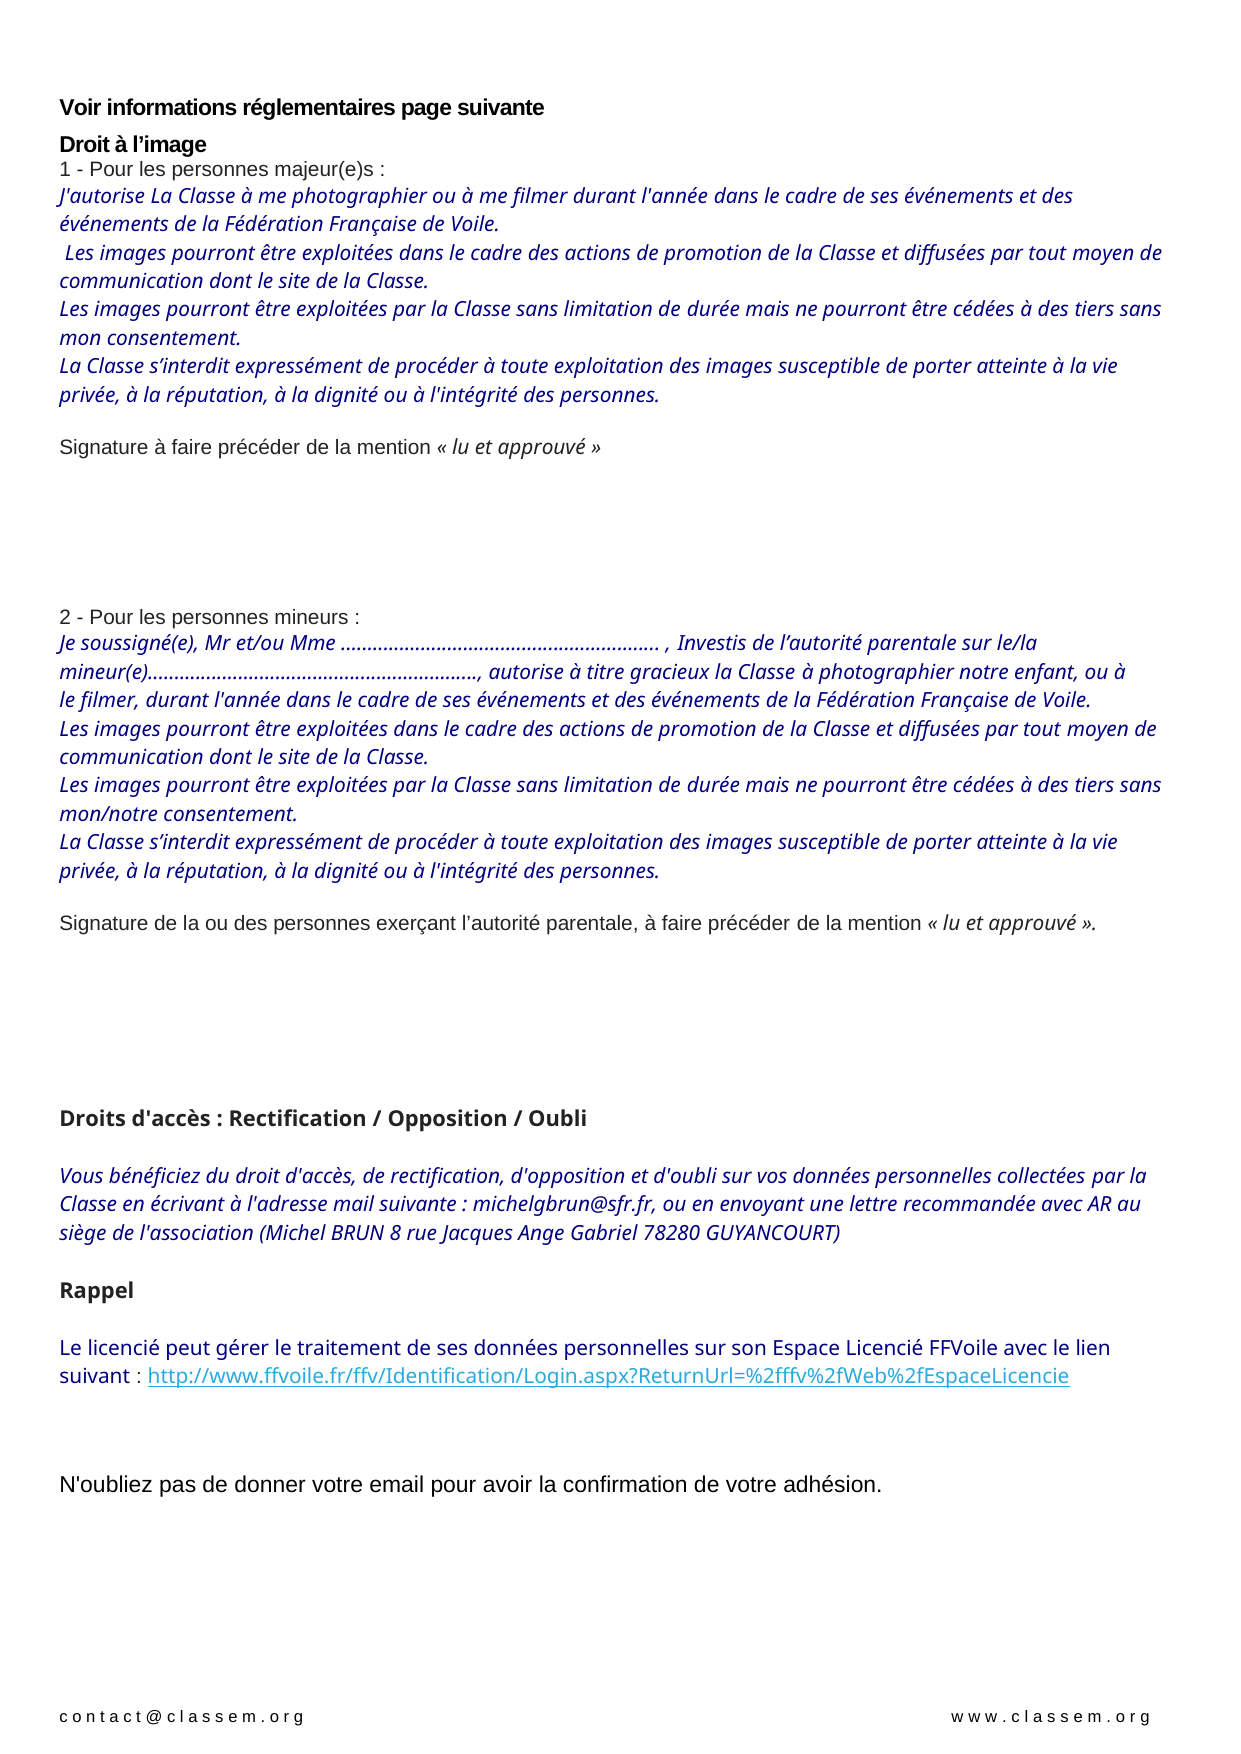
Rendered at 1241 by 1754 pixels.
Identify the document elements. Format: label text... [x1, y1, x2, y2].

text 1 - Pour les personnes majeur(e)s : J'autorise La Classe à me photographier ou à me filmer durant l'année dans le cadre de ses événements et des événements de la Fédération Française de Voile. Les images pourront être exploitées dans le cadre des actions de promotion de la Classe et diffusées par tout moyen de communication dont le site de la Classe. Les images pourront être exploitées par la Classe sans limitation de durée mais ne pourront être cédées à des tiers sans mon consentement. La Classe s’interdit expressément de procéder à toute exploitation des images susceptible de porter atteinte à la vie privée, à la réputation, à la dignité ou à l'intégrité des personnes. [59, 157, 1166, 432]
text Signature de la ou des personnes exerçant l’autorité parentale, à faire précéder de la mention « lu et approuvé ». [59, 908, 1166, 961]
text Signature à faire précéder de la mention « lu et approuvé » [59, 432, 1166, 461]
text Droit à l’image [59, 131, 1166, 157]
text 2 - Pour les personnes mineurs : Je soussigné(e), Mr et/ou Mme ............................................................ , Investis de l’autorité parentale sur le/la mineur(e).............................................................., autorise à titre gracieux la Classe à photographier notre enfant, ou à le filmer, durant l'année dans le cadre de ses événements et des événements de la Fédération Française de Voile. Les images pourront être exploitées dans le cadre des actions de promotion de la Classe et diffusées par tout moyen de communication dont le site de la Classe. Les images pourront être exploitées par la Classe sans limitation de durée mais ne pourront être cédées à des tiers sans mon/notre consentement. La Classe s’interdit expressément de procéder à toute exploitation des images susceptible de porter atteinte à la vie privée, à la réputation, à la dignité ou à l'intégrité des personnes. [59, 581, 1166, 908]
text Voir informations réglementaires page suivante [59, 94, 1166, 120]
text Droits d'accès : Rectification / Opposition / Oubli Vous bénéficiez du droit d'accès, de rectification, d'opposition et d'oubli sur vos données personnelles collectées par la Classe en écrivant à l'adresse mail suivante : michelgbrun@sfr.fr, ou en envoyant une lettre recommandée avec AR au siège de l'association (Michel BRUN 8 rue Jacques Ange Gabriel 78280 GUYANCOURT) Rappel Le licencié peut gérer le traitement de ses données personnelles sur son Espace Licencié FFVoile avec le lien suivant : http://www.ffvoile.fr/ffv/Identification/Login.aspx?ReturnUrl=%2fffv%2fWeb%2fEspaceLicencie [59, 1074, 1166, 1471]
text N'oubliez pas de donner votre email pour avoir la confirmation de votre adhésion. [59, 1471, 1166, 1497]
